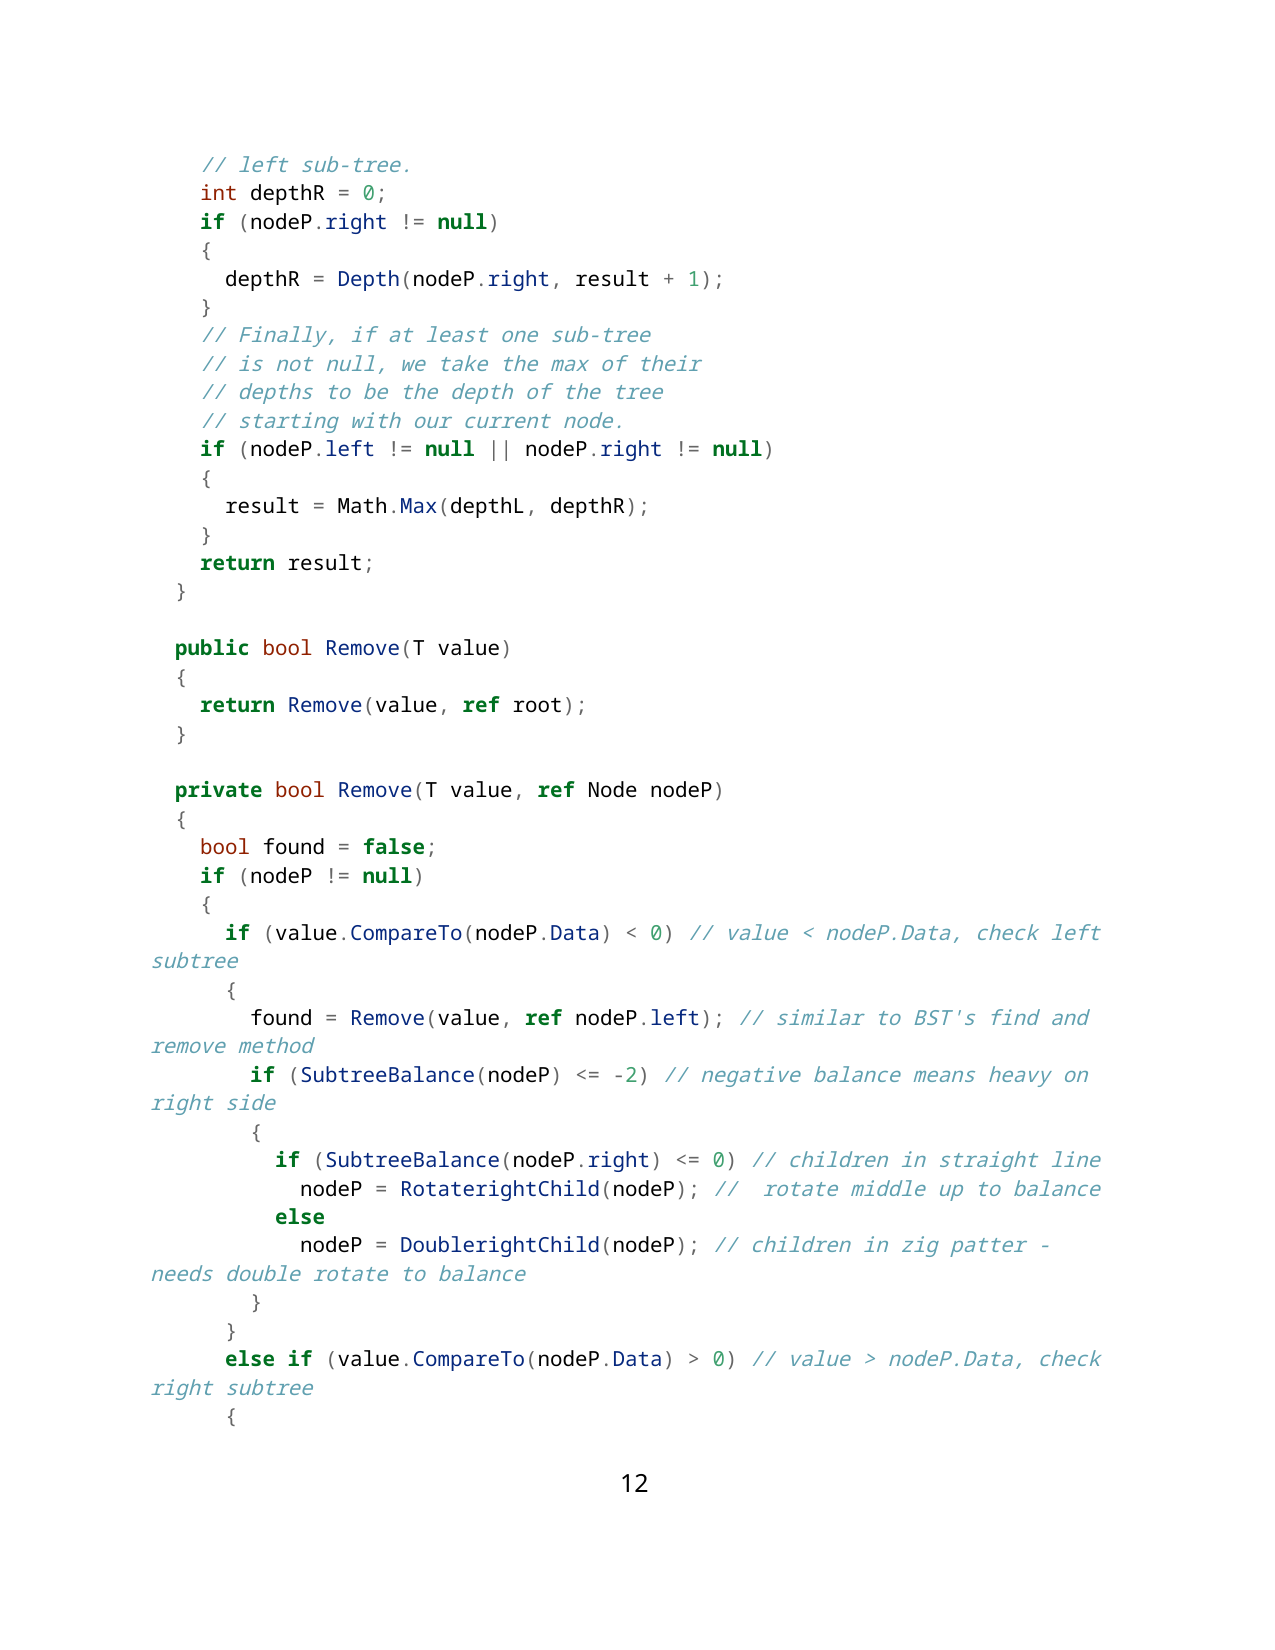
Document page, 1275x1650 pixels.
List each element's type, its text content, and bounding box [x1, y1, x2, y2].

text // Finally, if at least one sub-tree [150, 321, 1125, 349]
text } [150, 719, 1125, 747]
text nodeP = DoublerightChild(nodeP); // children in zig patter - needs double rotate to balance [150, 1231, 1125, 1287]
text { [150, 463, 1125, 491]
text // left sub-tree. [150, 150, 1125, 178]
text depthR = Depth(nodeP.right, result + 1); [150, 264, 1125, 292]
text if (SubtreeBalance(nodeP.right) <= 0) // children in straight line [150, 1145, 1125, 1174]
text } [150, 292, 1125, 321]
text int depthR = 0; [150, 178, 1125, 207]
text return result; [150, 548, 1125, 577]
text { [150, 235, 1125, 264]
text { [150, 889, 1125, 918]
text public bool Remove(T value) [150, 633, 1125, 662]
text } [150, 577, 1125, 605]
text } [150, 1316, 1125, 1344]
text nodeP = RotaterightChild(nodeP); // rotate middle up to balance [150, 1174, 1125, 1202]
text else if (value.CompareTo(nodeP.Data) > 0) // value > nodeP.Data, check right subtree [150, 1344, 1125, 1401]
text if (SubtreeBalance(nodeP) <= -2) // negative balance means heavy on right side [150, 1060, 1125, 1117]
text if (nodeP.right != null) [150, 207, 1125, 235]
text { [150, 1117, 1125, 1145]
text if (nodeP.left != null || nodeP.right != null) [150, 434, 1125, 463]
text else [150, 1202, 1125, 1231]
text { [150, 804, 1125, 832]
text // depths to be the depth of the tree [150, 377, 1125, 406]
text private bool Remove(T value, ref Node nodeP) [150, 776, 1125, 804]
text result = Math.Max(depthL, depthR); [150, 491, 1125, 520]
text } [150, 1287, 1125, 1316]
text { [150, 662, 1125, 690]
text // starting with our current node. [150, 406, 1125, 434]
text bool found = false; [150, 832, 1125, 861]
text // is not null, we take the max of their [150, 349, 1125, 377]
text { [150, 1401, 1125, 1430]
text } [150, 520, 1125, 548]
text found = Remove(value, ref nodeP.left); // similar to BST's find and remove method [150, 1003, 1125, 1060]
text if (nodeP != null) [150, 861, 1125, 889]
text return Remove(value, ref root); [150, 690, 1125, 719]
text { [150, 975, 1125, 1003]
text if (value.CompareTo(nodeP.Data) < 0) // value < nodeP.Data, check left subtree [150, 918, 1125, 975]
